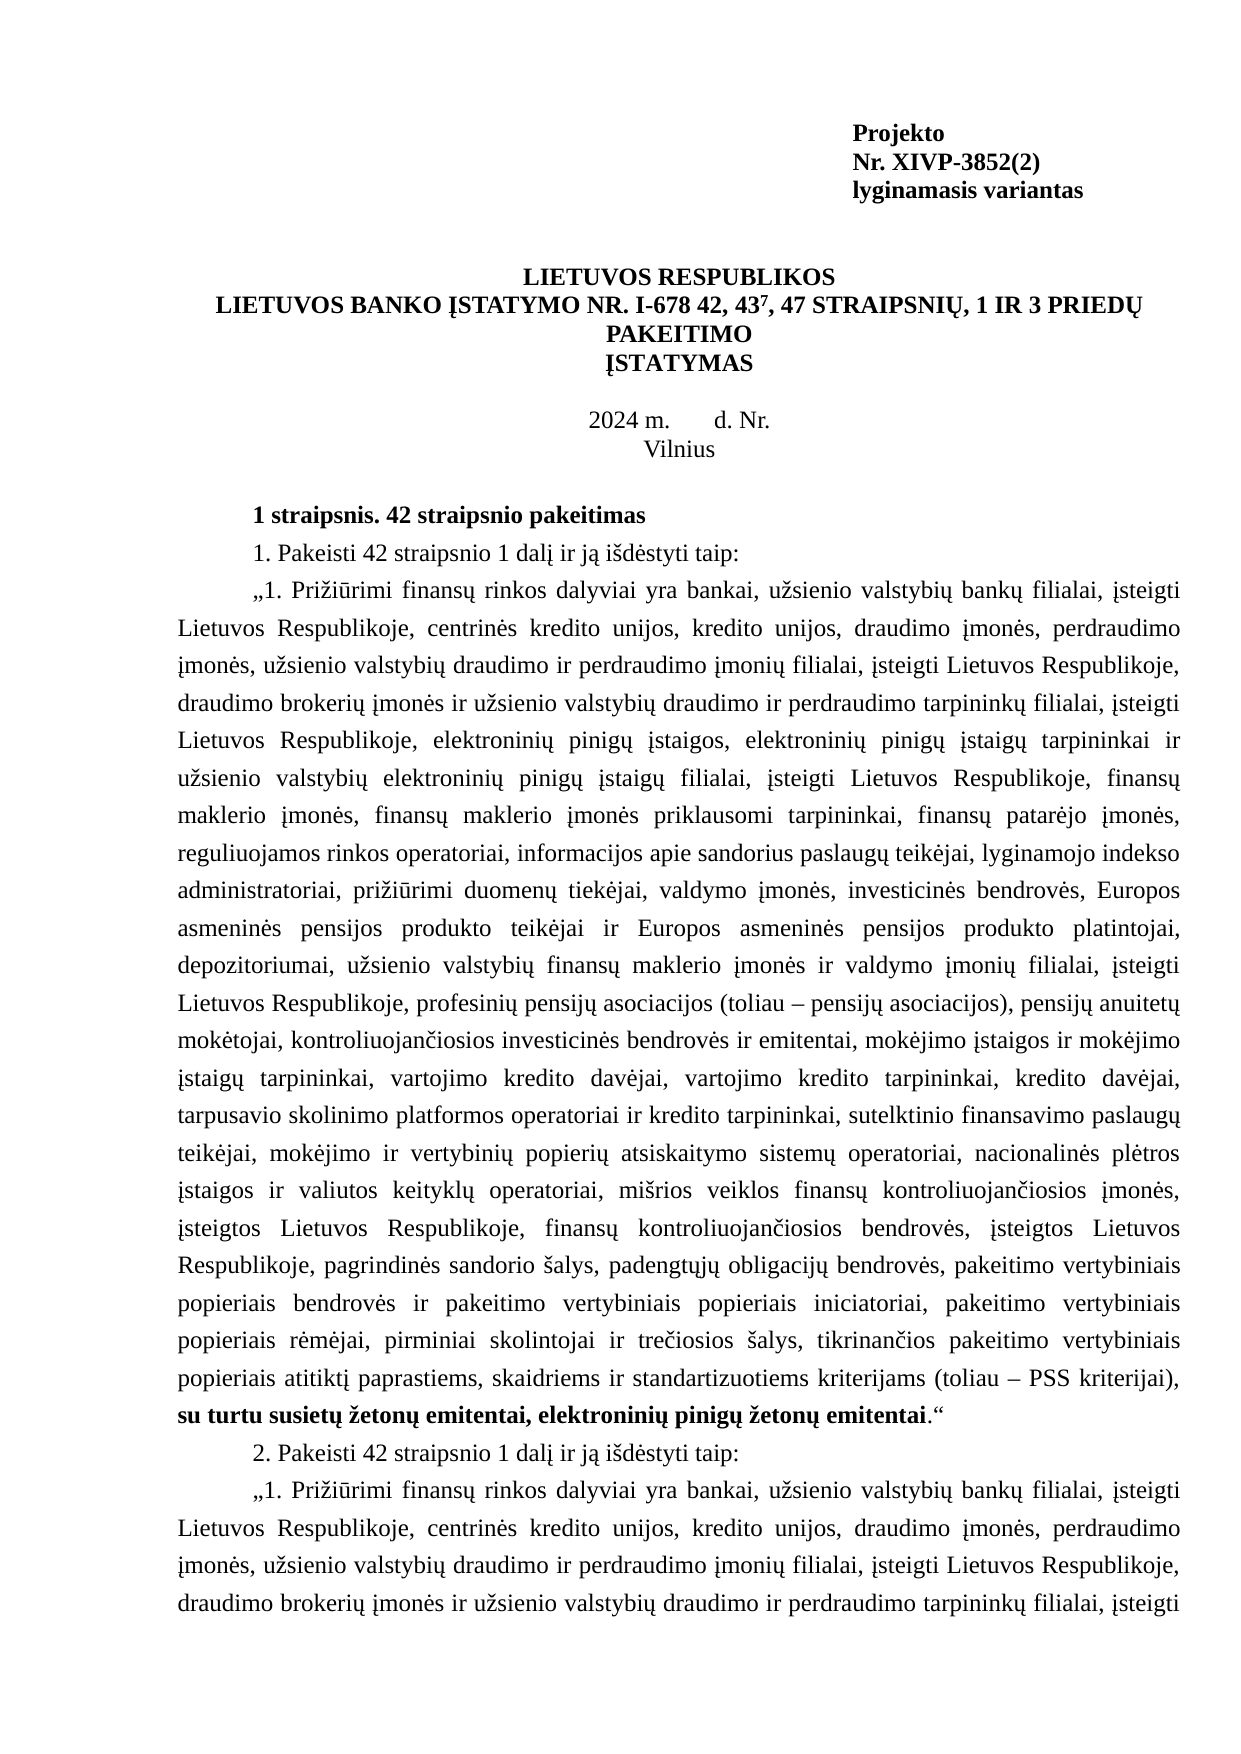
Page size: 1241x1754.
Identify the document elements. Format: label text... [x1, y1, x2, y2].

text „1. Prižiūrimi finansų rinkos dalyviai yra bankai, užsienio valstybių bankų filialai, įsteigti Lietuvos Respublikoje, centrinės kredito unijos, kredito unijos, draudimo įmonės, perdraudimo įmonės, užsienio valstybių draudimo ir perdraudimo įmonių filialai, įsteigti Lietuvos Respublikoje, draudimo brokerių įmonės ir užsienio valstybių draudimo ir perdraudimo tarpininkų filialai, įsteigti [177, 1467, 1181, 1617]
text 1 straipsnis. 42 straipsnio pakeitimas [177, 492, 1181, 529]
text 2024 m. d. Nr. [177, 406, 1181, 434]
text Vilnius [177, 434, 1181, 463]
text Projekto [717, 118, 1181, 147]
text LIETUVOS RESPUBLIKOS [177, 262, 1181, 291]
text lyginamasis variantas [717, 176, 1181, 204]
text LIETUVOS BANKO ĮSTATYMO NR. I-678 42, 437, 47 STRAIPSNIŲ, 1 IR 3 PRIEDŲ PAKEITIMO [177, 291, 1181, 348]
text „1. Prižiūrimi finansų rinkos dalyviai yra bankai, užsienio valstybių bankų filialai, įsteigti Lietuvos Respublikoje, centrinės kredito unijos, kredito unijos, draudimo įmonės, perdraudimo įmonės, užsienio valstybių draudimo ir perdraudimo įmonių filialai, įsteigti Lietuvos Respublikoje, draudimo brokerių įmonės ir užsienio valstybių draudimo ir perdraudimo tarpininkų filialai, įsteigti Lietuvos Respublikoje, elektroninių pinigų įstaigos, elektroninių pinigų įstaigų tarpininkai ir užsienio valstybių elektroninių pinigų įstaigų filialai, įsteigti Lietuvos Respublikoje, finansų maklerio įmonės, finansų maklerio įmonės priklausomi tarpininkai, finansų patarėjo įmonės, reguliuojamos rinkos operatoriai, informacijos apie sandorius paslaugų teikėjai, lyginamojo indekso administratoriai, prižiūrimi duomenų tiekėjai, valdymo įmonės, investicinės bendrovės, Europos asmeninės pensijos produkto teikėjai ir Europos asmeninės pensijos produkto platintojai, depozitoriumai, užsienio valstybių finansų maklerio įmonės ir valdymo įmonių filialai, įsteigti Lietuvos Respublikoje, profesinių pensijų asociacijos (toliau – pensijų asociacijos), pensijų anuitetų mokėtojai, kontroliuojančiosios investicinės bendrovės ir emitentai, mokėjimo įstaigos ir mokėjimo įstaigų tarpininkai, vartojimo kredito davėjai, vartojimo kredito tarpininkai, kredito davėjai, tarpusavio skolinimo platformos operatoriai ir kredito tarpininkai, sutelktinio finansavimo paslaugų teikėjai, mokėjimo ir vertybinių popierių atsiskaitymo sistemų operatoriai, nacionalinės plėtros įstaigos ir valiutos keityklų operatoriai, mišrios veiklos finansų kontroliuojančiosios įmonės, įsteigtos Lietuvos Respublikoje, finansų kontroliuojančiosios bendrovės, įsteigtos Lietuvos Respublikoje, pagrindinės sandorio šalys, padengtųjų obligacijų bendrovės, pakeitimo vertybiniais popieriais bendrovės ir pakeitimo vertybiniais popieriais iniciatoriai, pakeitimo vertybiniais popieriais rėmėjai, pirminiai skolintojai ir trečiosios šalys, tikrinančios pakeitimo vertybiniais popieriais atitiktį paprastiems, skaidriems ir standartizuotiems kriterijams (toliau – PSS kriterijai), su turtu susietų žetonų emitentai, elektroninių pinigų žetonų emitentai.“ [177, 567, 1181, 1429]
text 2. Pakeisti 42 straipsnio 1 dalį ir ją išdėstyti taip: [177, 1429, 1181, 1467]
text ĮSTATYMAS [177, 348, 1181, 377]
text 1. Pakeisti 42 straipsnio 1 dalį ir ją išdėstyti taip: [177, 529, 1181, 567]
text Nr. XIVP-3852(2) [717, 147, 1181, 176]
